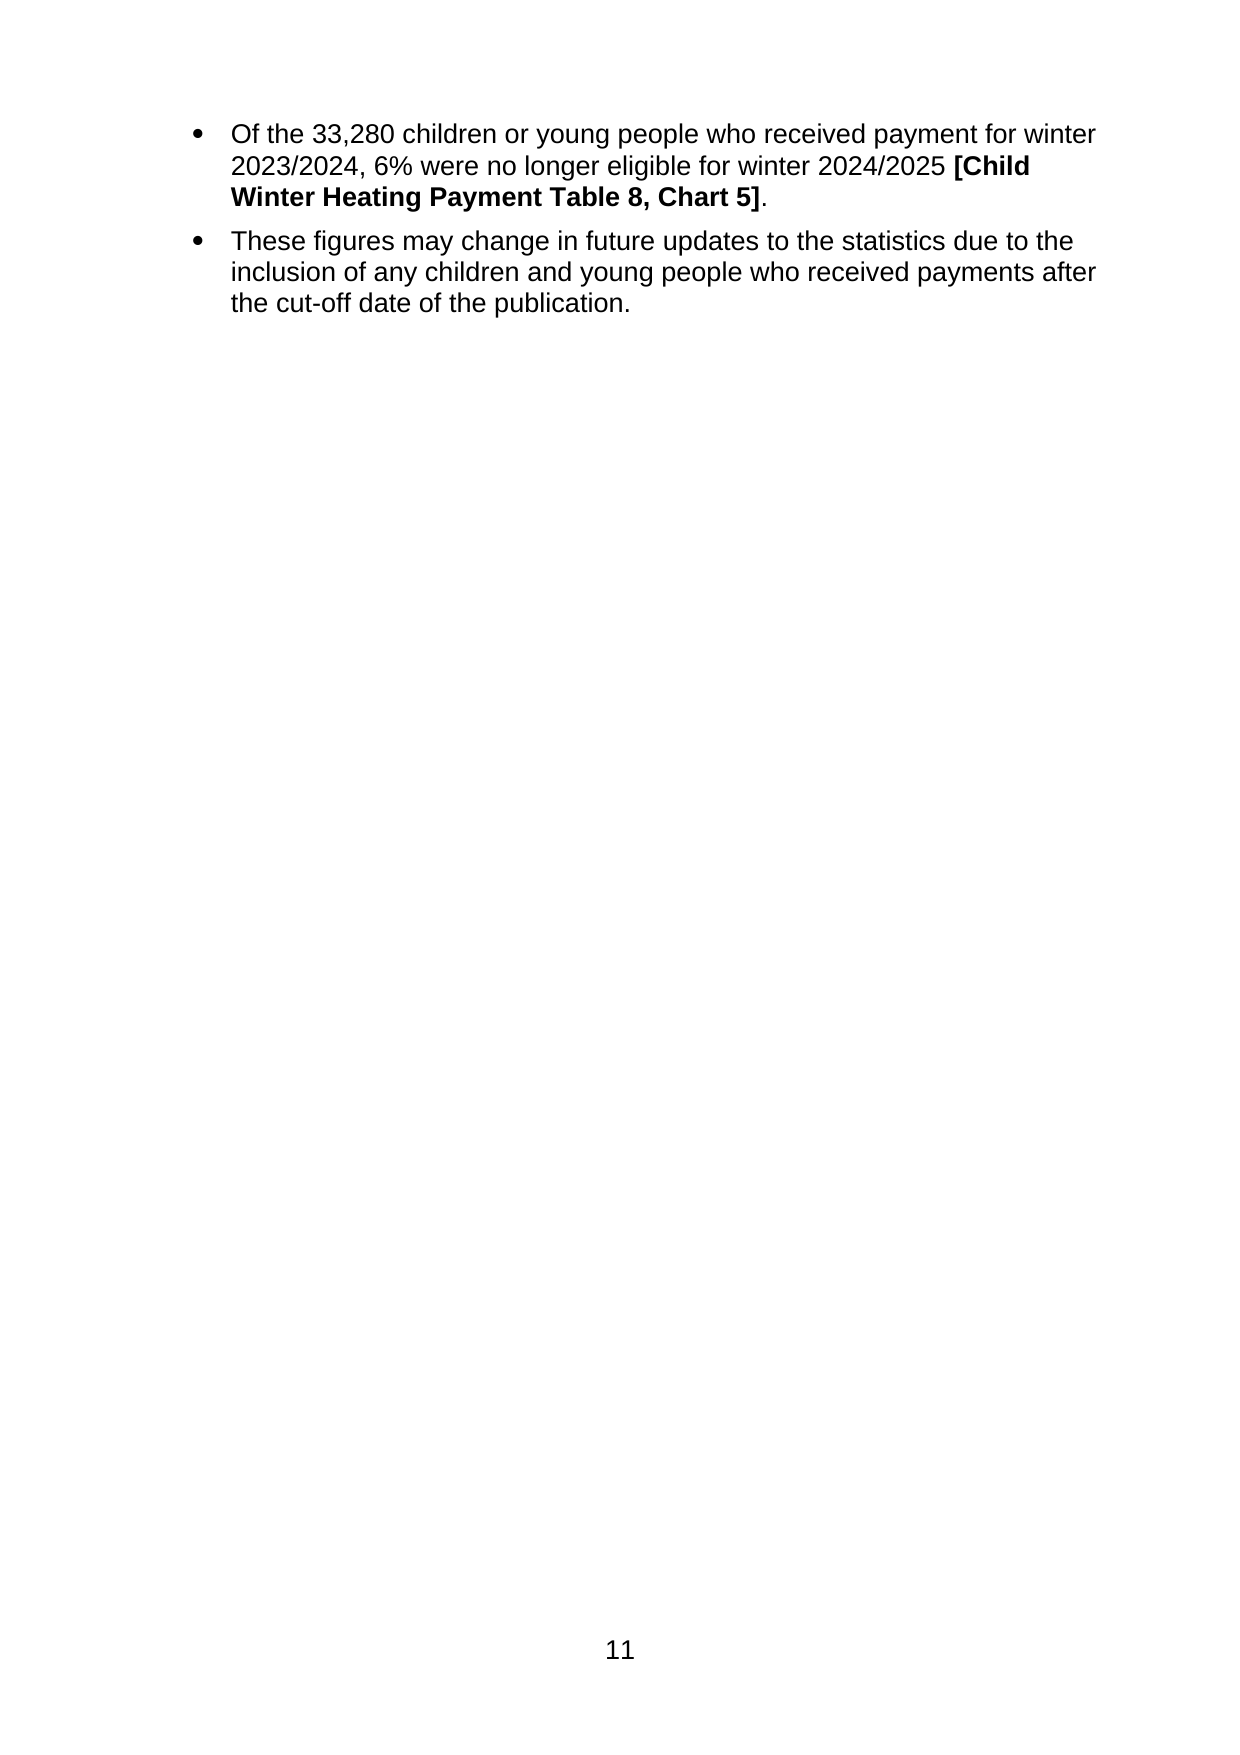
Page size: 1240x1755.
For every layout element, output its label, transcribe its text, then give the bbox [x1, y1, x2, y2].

list These figures may change in future updates to the statistics due to the inclusion of any children and young people who received payments after the cut-off date of the publication. [193, 224, 1121, 318]
list Of the 33,280 children or young people who received payment for winter 2023/2024, 6% were no longer eligible for winter 2024/2025 [Child Winter Heating Payment Table 8, Chart 5]. [193, 118, 1121, 212]
